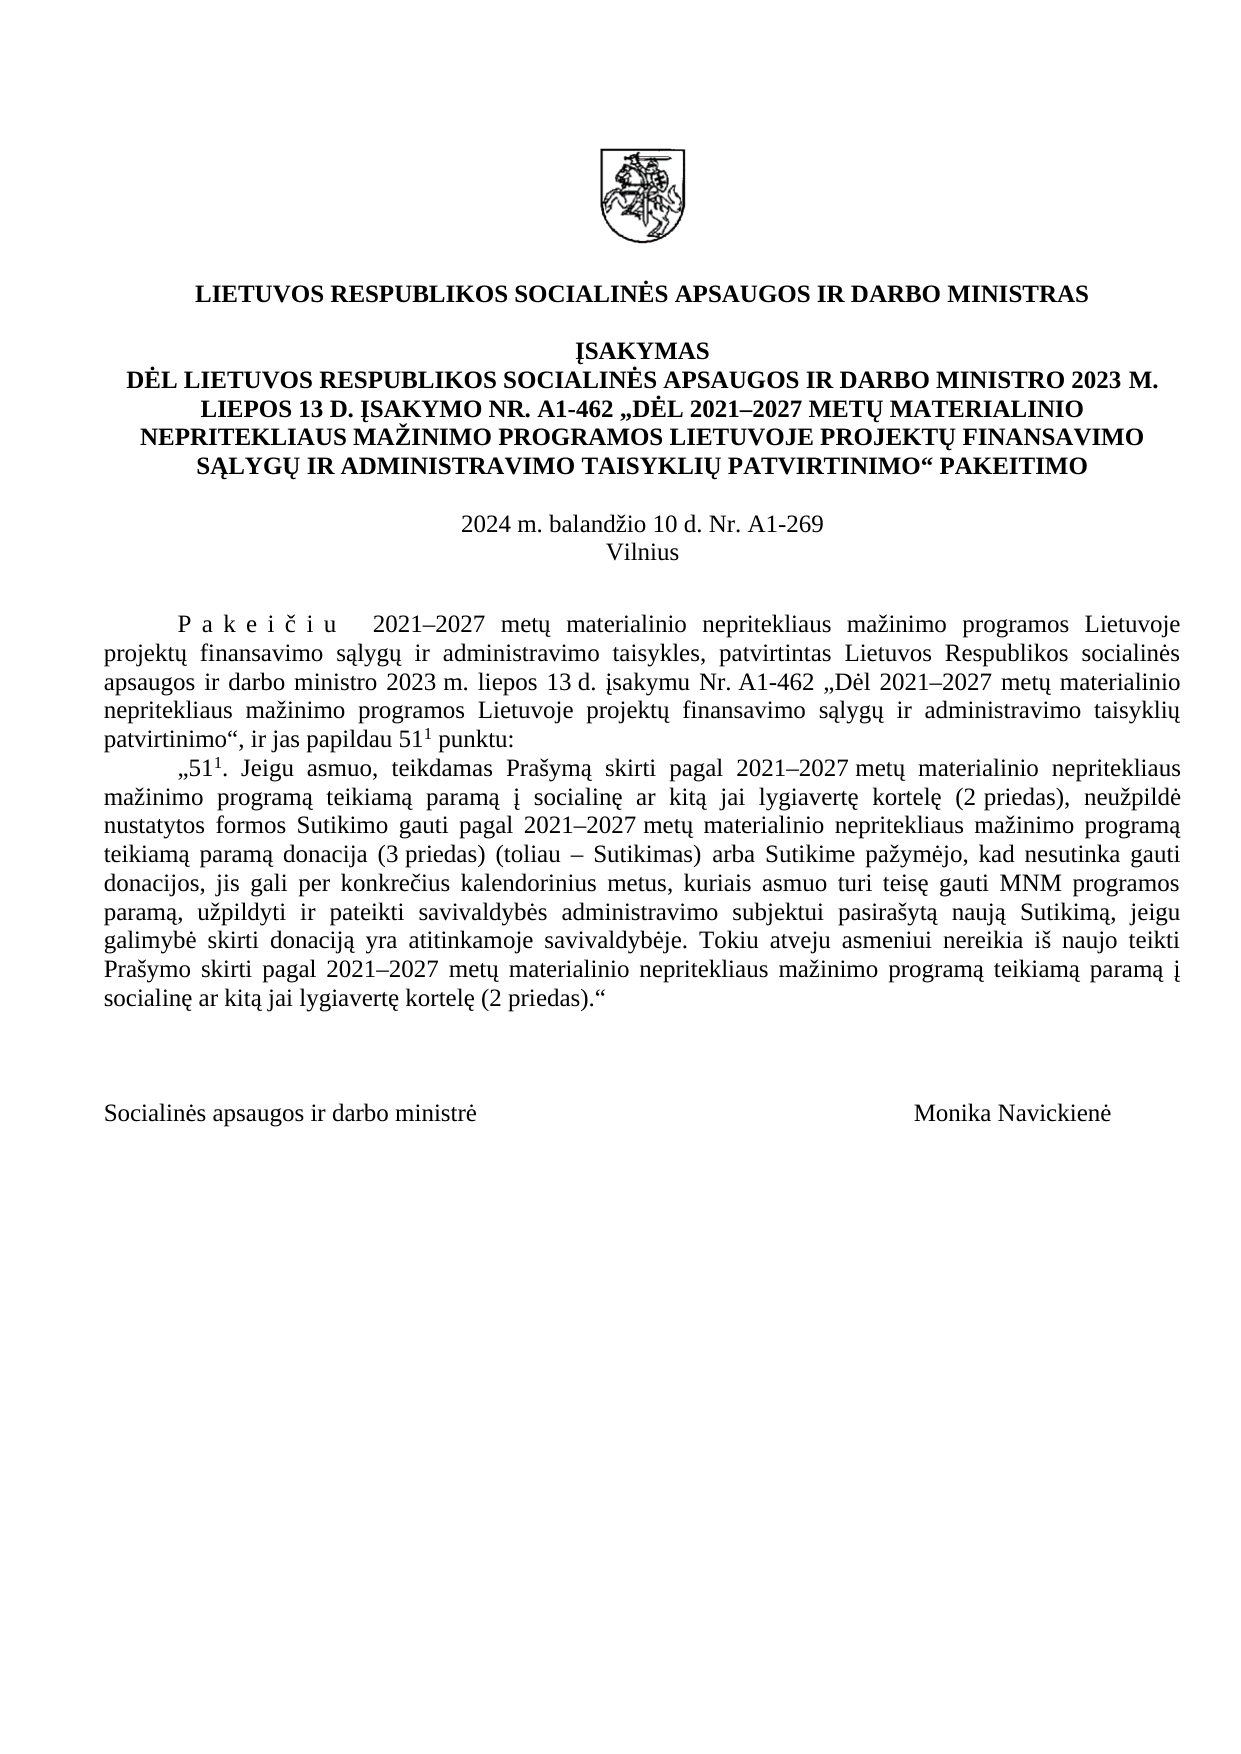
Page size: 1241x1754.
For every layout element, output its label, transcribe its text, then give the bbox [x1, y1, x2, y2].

text Socialinės apsaugos ir darbo ministrė Monika Navickienė [103, 1098, 1181, 1127]
text Vilnius [103, 537, 1181, 566]
text ĮSAKYMAS [103, 336, 1181, 365]
text Pakeičiu 2021–2027 metų materialinio nepritekliaus mažinimo programos Lietuvoje projektų finansavimo sąlygų ir administravimo taisykles, patvirtintas Lietuvos Respublikos socialinės apsaugos ir darbo ministro 2023 m. liepos 13 d. įsakymu Nr. A1-462 „Dėl 2021–2027 metų materialinio nepritekliaus mažinimo programos Lietuvoje projektų finansavimo sąlygų ir administravimo taisyklių patvirtinimo“, ir jas papildau 511 punktu: [103, 609, 1181, 753]
text DĖL LIETUVOS RESPUBLIKOS SOCIALINĖS APSAUGOS IR DARBO MINISTRO 2023 M. LIEPOS 13 D. ĮSAKYMO NR. A1-462 „DĖL 2021–2027 metų materialinio nepritekliaus mažinimo programos Lietuvoje projektų finansavimo sąlygų ir administravimo taisyklių patvirtinimo“ PAKEITIMO [103, 365, 1181, 480]
text LIETUVOS RESPUBLIKOS SOCIALINĖS APSAUGOS IR DARBO MINISTRAS [103, 279, 1181, 307]
text 2024 m. balandžio 10 d. Nr. A1-269 [103, 509, 1181, 537]
text „511. Jeigu asmuo, teikdamas Prašymą skirti pagal 2021–2027 metų materialinio nepritekliaus mažinimo programą teikiamą paramą į socialinę ar kitą jai lygiavertę kortelę (2 priedas), neužpildė nustatytos formos Sutikimo gauti pagal 2021–2027 metų materialinio nepritekliaus mažinimo programą teikiamą paramą donacija (3 priedas) (toliau – Sutikimas) arba Sutikime pažymėjo, kad nesutinka gauti donacijos, jis gali per konkrečius kalendorinius metus, kuriais asmuo turi teisę gauti MNM programos paramą, užpildyti ir pateikti savivaldybės administravimo subjektui pasirašytą naują Sutikimą, jeigu galimybė skirti donaciją yra atitinkamoje savivaldybėje. Tokiu atveju asmeniui nereikia iš naujo teikti Prašymo skirti pagal 2021–2027 metų materialinio nepritekliaus mažinimo programą teikiamą paramą į socialinę ar kitą jai lygiavertę kortelę (2 priedas).“ [103, 753, 1181, 1012]
